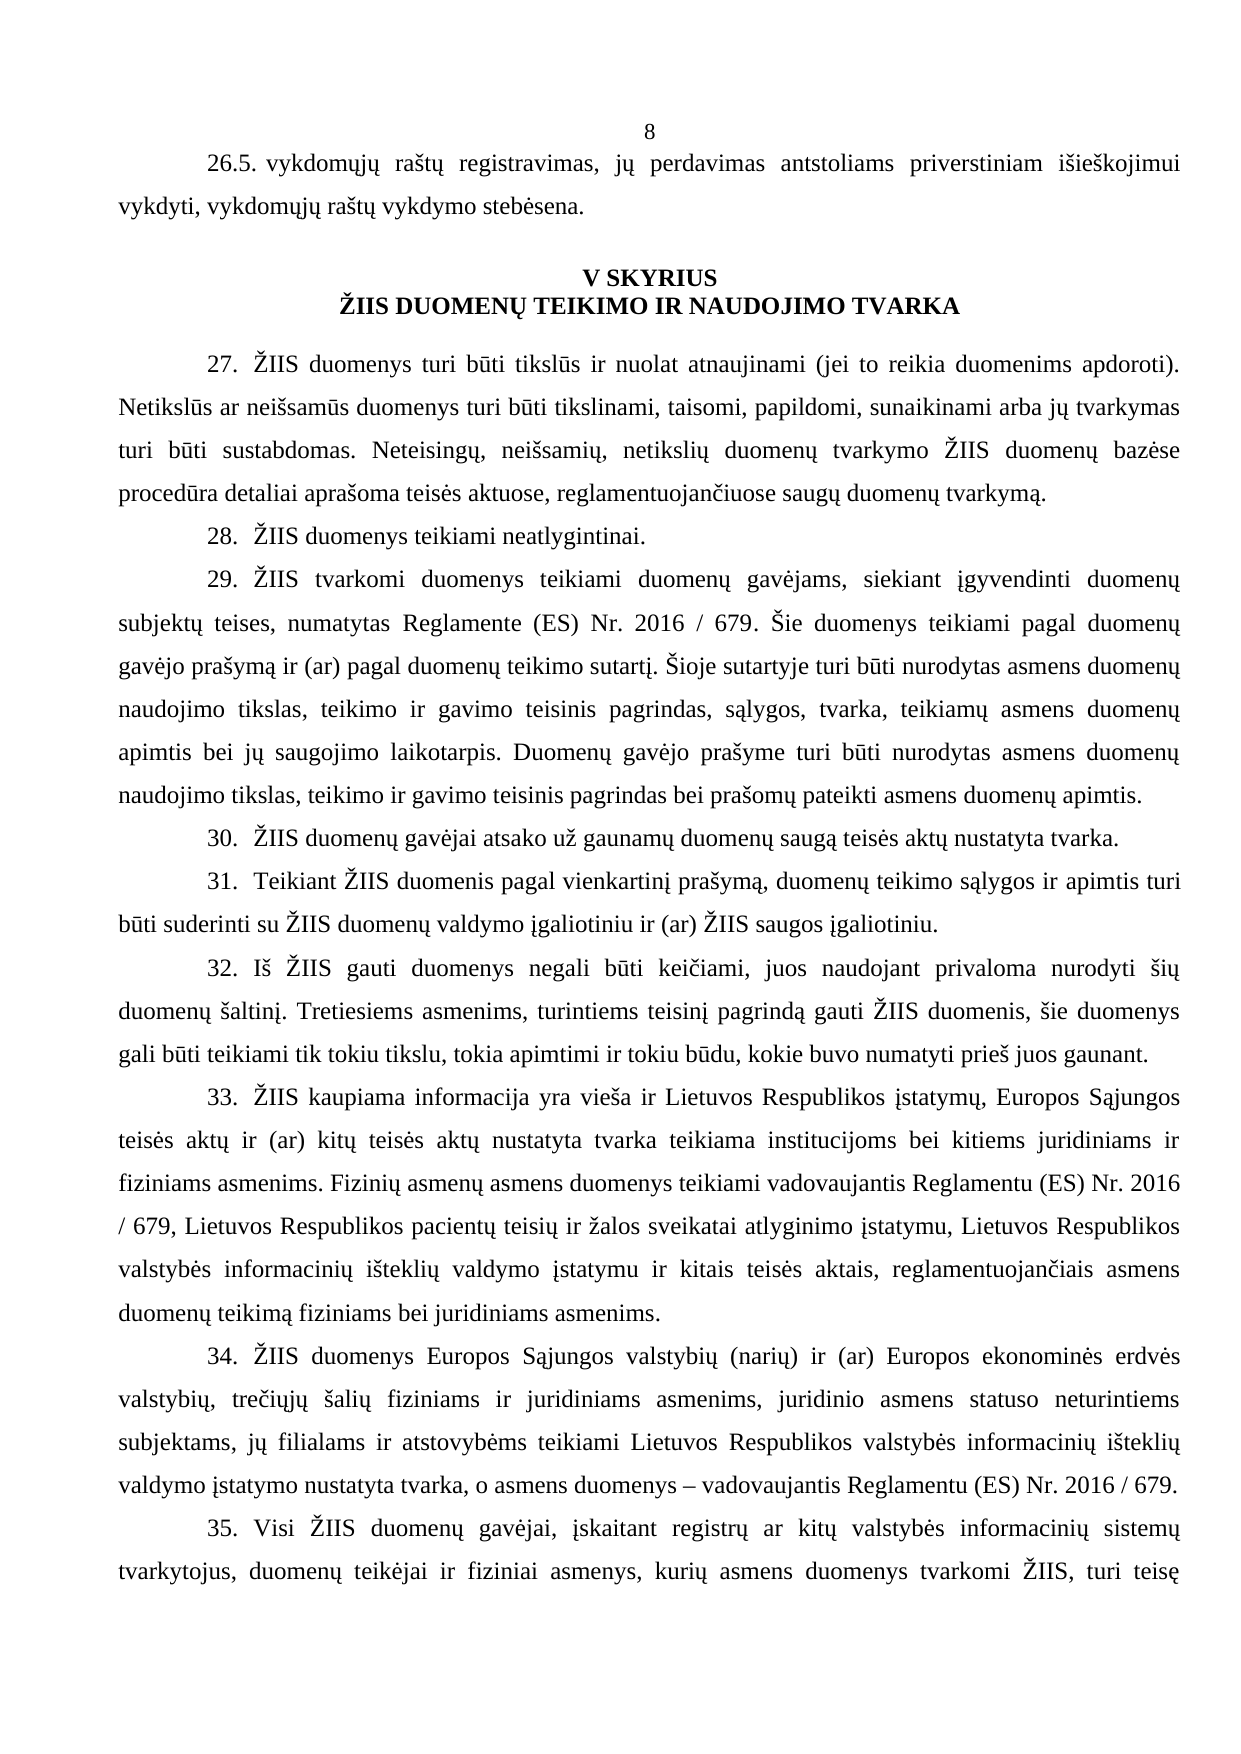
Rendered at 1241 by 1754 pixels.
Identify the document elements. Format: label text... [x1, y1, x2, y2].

text 29. ŽIIS tvarkomi duomenys teikiami duomenų gavėjams, siekiant įgyvendinti duomenų subjektų teises, numatytas Reglamente (ES) Nr. 2016 / 679. Šie duomenys teikiami pagal duomenų gavėjo prašymą ir (ar) pagal duomenų teikimo sutartį. Šioje sutartyje turi būti nurodytas asmens duomenų naudojimo tikslas, teikimo ir gavimo teisinis pagrindas, sąlygos, tvarka, teikiamų asmens duomenų apimtis bei jų saugojimo laikotarpis. Duomenų gavėjo prašyme turi būti nurodytas asmens duomenų naudojimo tikslas, teikimo ir gavimo teisinis pagrindas bei prašomų pateikti asmens duomenų apimtis. [118, 564, 1181, 809]
text 27. ŽIIS duomenys turi būti tikslūs ir nuolat atnaujinami (jei to reikia duomenims apdoroti). Netikslūs ar neišsamūs duomenys turi būti tikslinami, taisomi, papildomi, sunaikinami arba jų tvarkymas turi būti sustabdomas. Neteisingų, neišsamių, netikslių duomenų tvarkymo ŽIIS duomenų bazėse procedūra detaliai aprašoma teisės aktuose, reglamentuojančiuose saugų duomenų tvarkymą. [118, 349, 1181, 507]
text 32. Iš ŽIIS gauti duomenys negali būti keičiami, juos naudojant privaloma nurodyti šių duomenų šaltinį. Tretiesiems asmenims, turintiems teisinį pagrindą gauti ŽIIS duomenis, šie duomenys gali būti teikiami tik tokiu tikslu, tokia apimtimi ir tokiu būdu, kokie buvo numatyti prieš juos gaunant. [118, 953, 1181, 1068]
text 30. ŽIIS duomenų gavėjai atsako už gaunamų duomenų saugą teisės aktų nustatyta tvarka. [118, 823, 1181, 852]
text 33. ŽIIS kaupiama informacija yra vieša ir Lietuvos Respublikos įstatymų, Europos Sąjungos teisės aktų ir (ar) kitų teisės aktų nustatyta tvarka teikiama institucijoms bei kitiems juridiniams ir fiziniams asmenims. Fizinių asmenų asmens duomenys teikiami vadovaujantis Reglamentu (ES) Nr. 2016 / 679, Lietuvos Respublikos pacientų teisių ir žalos sveikatai atlyginimo įstatymu, Lietuvos Respublikos valstybės informacinių išteklių valdymo įstatymu ir kitais teisės aktais, reglamentuojančiais asmens duomenų teikimą fiziniams bei juridiniams asmenims. [118, 1082, 1181, 1326]
text 31. Teikiant ŽIIS duomenis pagal vienkartinį prašymą, duomenų teikimo sąlygos ir apimtis turi būti suderinti su ŽIIS duomenų valdymo įgaliotiniu ir (ar) ŽIIS saugos įgaliotiniu. [118, 866, 1181, 938]
text 28. ŽIIS duomenys teikiami neatlygintinai. [118, 521, 1181, 550]
subtitle V SKYRIUS [118, 263, 1181, 291]
text 26.5. vykdomųjų raštų registravimas, jų perdavimas antstoliams priverstiniam išieškojimui vykdyti, vykdomųjų raštų vykdymo stebėsena. [118, 148, 1181, 219]
text 34. ŽIIS duomenys Europos Sąjungos valstybių (narių) ir (ar) Europos ekonominės erdvės valstybių, trečiųjų šalių fiziniams ir juridiniams asmenims, juridinio asmens statuso neturintiems subjektams, jų filialams ir atstovybėms teikiami Lietuvos Respublikos valstybės informacinių išteklių valdymo įstatymo nustatyta tvarka, o asmens duomenys – vadovaujantis Reglamentu (ES) Nr. 2016 / 679. [118, 1341, 1181, 1499]
subtitle ŽIIS DUOMENŲ TEIKIMO IR NAUDOJIMO TVARKA [118, 291, 1181, 320]
text 35. Visi ŽIIS duomenų gavėjai, įskaitant registrų ar kitų valstybės informacinių sistemų tvarkytojus, duomenų teikėjai ir fiziniai asmenys, kurių asmens duomenys tvarkomi ŽIIS, turi teisę [118, 1513, 1181, 1585]
